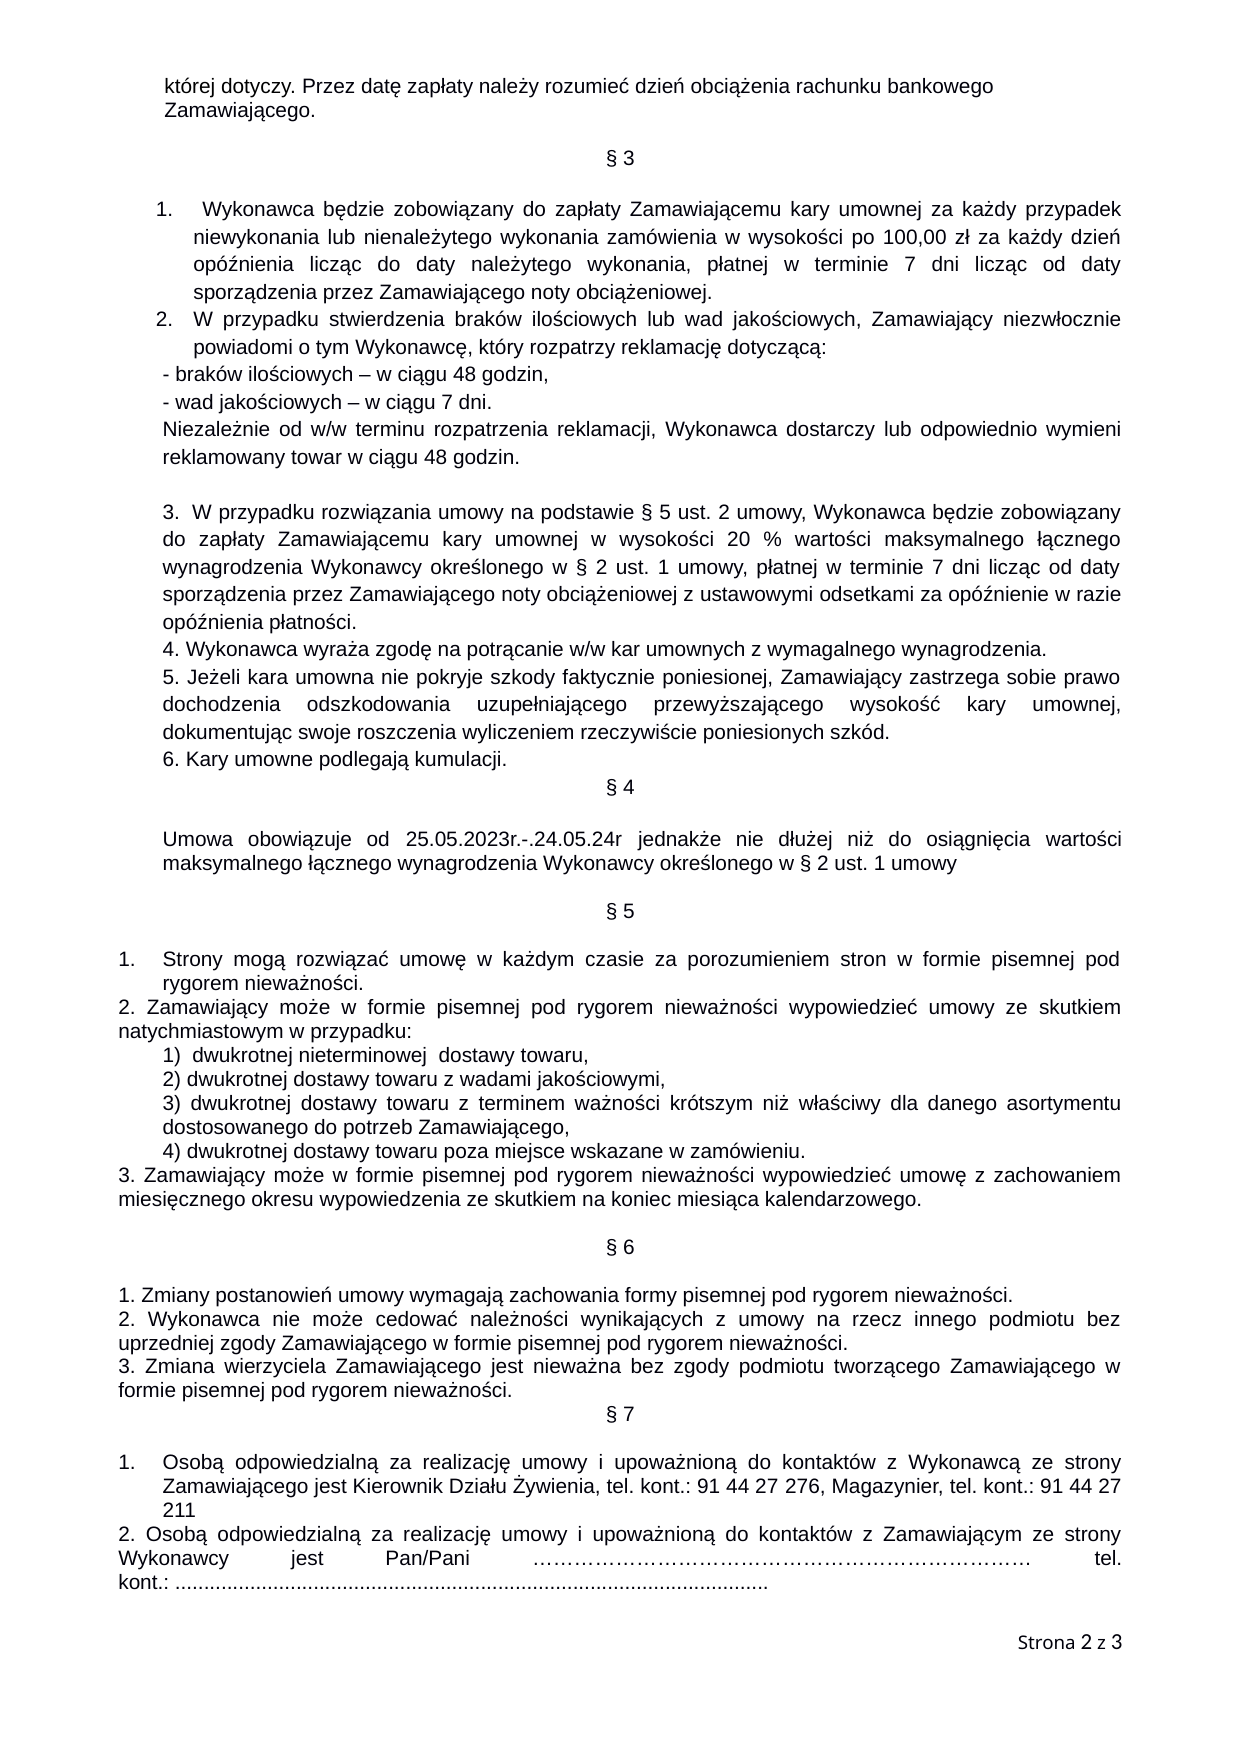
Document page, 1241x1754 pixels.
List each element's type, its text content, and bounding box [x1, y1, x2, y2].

text 5. Jeżeli kara umowna nie pokryje szkody faktycznie poniesionej, Zamawiający zastrzega sobie prawo dochodzenia odszkodowania uzupełniającego przewyższającego wysokość kary umownej, dokumentując swoje roszczenia wyliczeniem rzeczywiście poniesionych szkód. [162, 664, 1122, 743]
list której dotyczy. Przez datę zapłaty należy rozumieć dzień obciążenia rachunku bankowego [118, 74, 1122, 98]
list Osobą odpowiedzialną za realizację umowy i upoważnioną do kontaktów z Wykonawcą ze strony Zamawiającego jest Kierownik Działu Żywienia, tel. kont.: 91 44 27 276, Magazynier, tel. kont.: 91 44 27 211 [118, 1450, 1122, 1522]
text 4. Wykonawca wyraża zgodę na potrącanie w/w kar umownych z wymagalnego wynagrodzenia. [162, 637, 1122, 661]
list 2. Wykonawca nie może cedować należności wynikających z umowy na rzecz innego podmiotu bez uprzedniej zgody Zamawiającego w formie pisemnej pod rygorem nieważności. [118, 1306, 1122, 1354]
list W przypadku stwierdzenia braków ilościowych lub wad jakościowych, Zamawiający niezwłocznie powiadomi o tym Wykonawcę, który rozpatrzy reklamację dotyczącą: [156, 307, 1122, 358]
text § 4 [118, 774, 1122, 798]
list 3. Zmiana wierzyciela Zamawiającego jest nieważna bez zgody podmiotu tworzącego Zamawiającego w formie pisemnej pod rygorem nieważności. [118, 1354, 1122, 1402]
list Zamawiającego. [118, 98, 1122, 122]
list 4) dwukrotnej dostawy towaru poza miejsce wskazane w zamówieniu. [162, 1139, 1122, 1163]
list 2. Zamawiający może w formie pisemnej pod rygorem nieważności wypowiedzieć umowy ze skutkiem natychmiastowym w przypadku: [118, 995, 1122, 1043]
text § 6 [118, 1234, 1122, 1258]
text § 3 [118, 146, 1122, 169]
text - braków ilościowych – w ciągu 48 godzin, [162, 362, 1122, 386]
list Strony mogą rozwiązać umowę w każdym czasie za porozumieniem stron w formie pisemnej pod rygorem nieważności. [118, 947, 1122, 995]
list 1. Zmiany postanowień umowy wymagają zachowania formy pisemnej pod rygorem nieważności. [118, 1282, 1122, 1306]
list 2. Osobą odpowiedzialną za realizację umowy i upoważnioną do kontaktów z Zamawiającym ze strony Wykonawcy jest Pan/Pani ……………………………………………………………… tel. kont.: ....................................................................................................... [118, 1522, 1122, 1594]
list dwukrotnej nieterminowej dostawy towaru, [162, 1043, 1122, 1067]
text 3. W przypadku rozwiązania umowy na podstawie § 5 ust. 2 umowy, Wykonawca będzie zobowiązany do zapłaty Zamawiającemu kary umownej w wysokości 20 % wartości maksymalnego łącznego wynagrodzenia Wykonawcy określonego w § 2 ust. 1 umowy, płatnej w terminie 7 dni licząc od daty sporządzenia przez Zamawiającego noty obciążeniowej z ustawowymi odsetkami za opóźnienie w razie opóźnienia płatności. [162, 499, 1122, 633]
text Umowa obowiązuje od 25.05.2023r.-.24.05.24r jednakże nie dłużej niż do osiągnięcia wartości maksymalnego łącznego wynagrodzenia Wykonawcy określonego w § 2 ust. 1 umowy [162, 822, 1122, 875]
list 3. Zamawiający może w formie pisemnej pod rygorem nieważności wypowiedzieć umowę z zachowaniem miesięcznego okresu wypowiedzenia ze skutkiem na koniec miesiąca kalendarzowego. [118, 1163, 1122, 1211]
list 3) dwukrotnej dostawy towaru z terminem ważności krótszym niż właściwy dla danego asortymentu dostosowanego do potrzeb Zamawiającego, [162, 1091, 1122, 1139]
list Wykonawca będzie zobowiązany do zapłaty Zamawiającemu kary umownej za każdy przypadek niewykonania lub nienależytego wykonania zamówienia w wysokości po 100,00 zł za każdy dzień opóźnienia licząc do daty należytego wykonania, płatnej w terminie 7 dni licząc od daty sporządzenia przez Zamawiającego noty obciążeniowej. [156, 197, 1122, 303]
list 6. Kary umowne podlegają kumulacji. [118, 747, 1122, 771]
text § 7 [118, 1402, 1122, 1426]
list 2) dwukrotnej dostawy towaru z wadami jakościowymi, [162, 1067, 1122, 1091]
text - wad jakościowych – w ciągu 7 dni. [162, 389, 1122, 413]
text § 5 [118, 899, 1122, 923]
text Niezależnie od w/w terminu rozpatrzenia reklamacji, Wykonawca dostarczy lub odpowiednio wymieni reklamowany towar w ciągu 48 godzin. [162, 417, 1122, 468]
